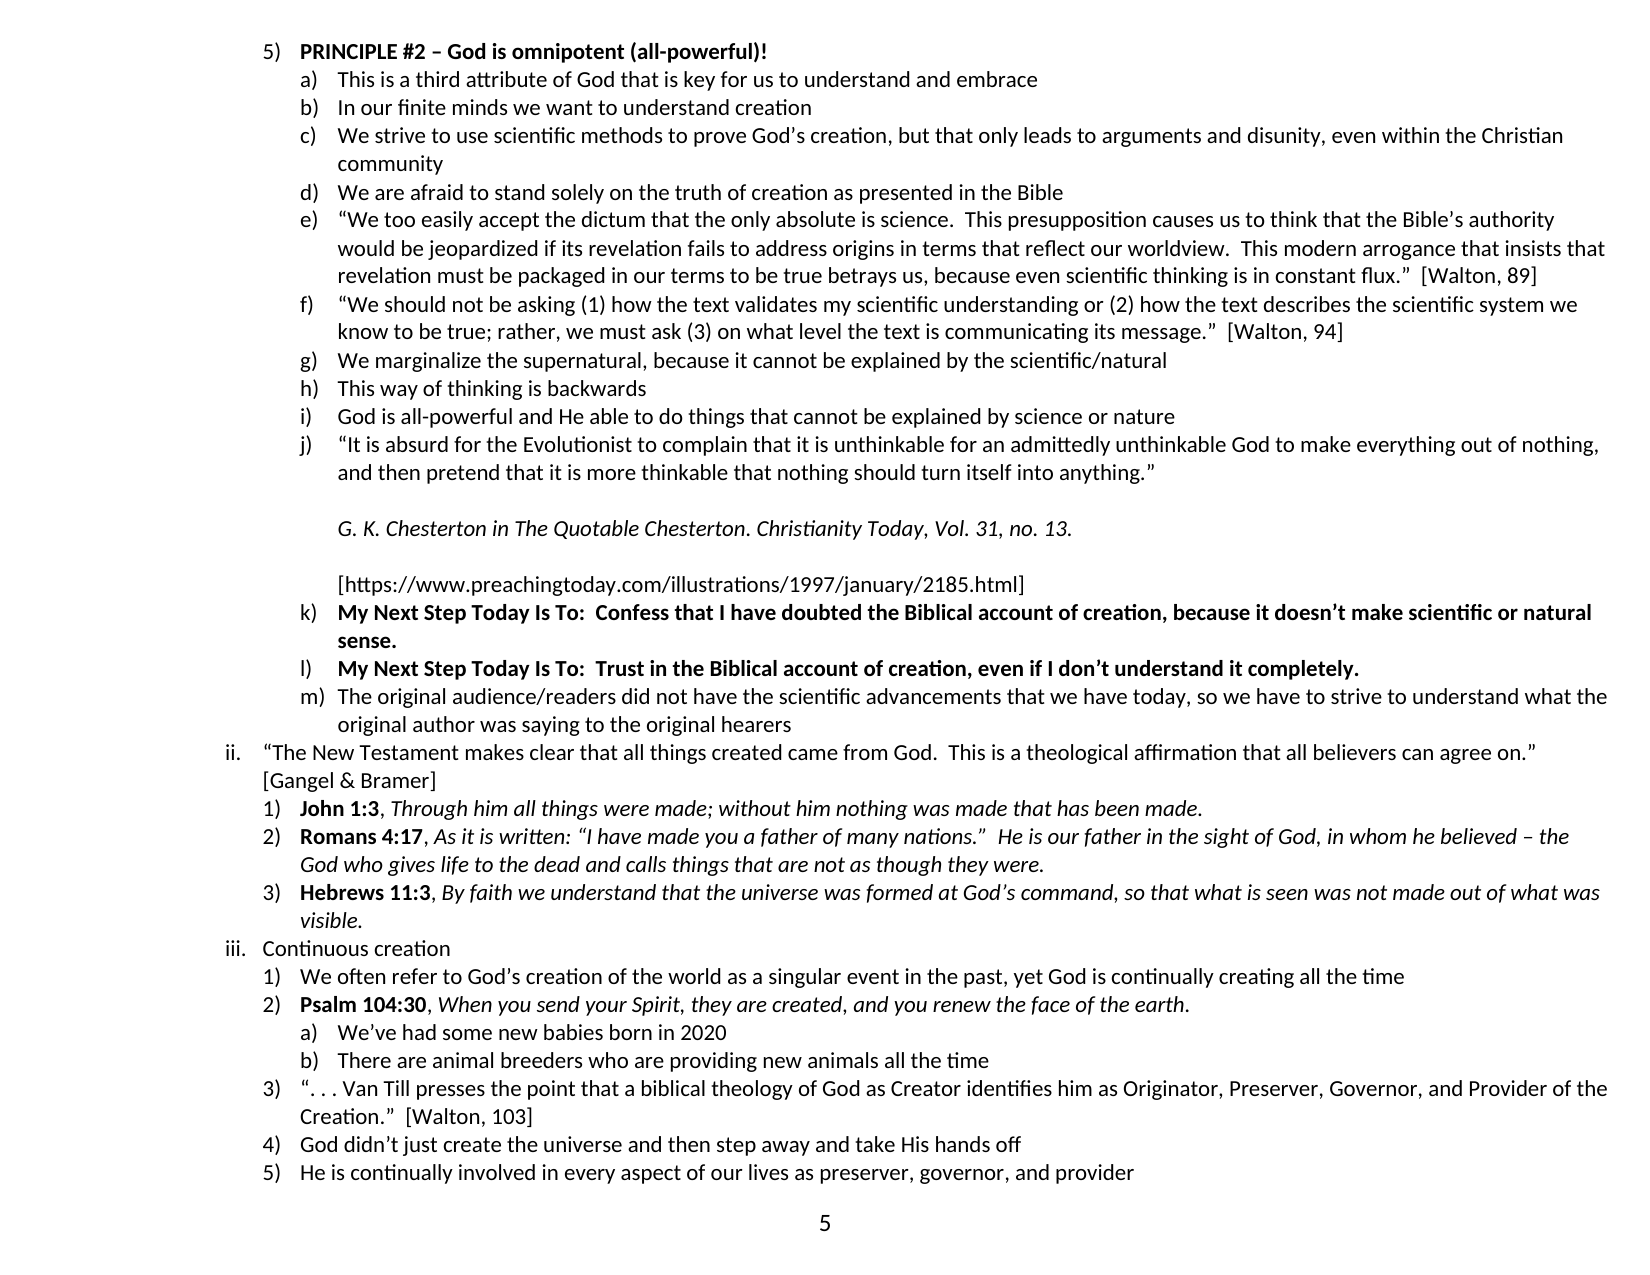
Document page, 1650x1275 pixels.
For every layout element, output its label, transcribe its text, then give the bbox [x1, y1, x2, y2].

list “We too easily accept the dictum that the only absolute is science. This presupposition causes us to think that the Bible’s authority would be jeopardized if its revelation fails to address origins in terms that reflect our worldview. This modern arrogance that insists that revelation must be packaged in our terms to be true betrays us, because even scientific thinking is in constant flux.” [Walton, 89] [300, 206, 1612, 290]
list “It is absurd for the Evolutionist to complain that it is unthinkable for an admittedly unthinkable God to make everything out of nothing, and then pretend that it is more thinkable that nothing should turn itself into anything.” G. K. Chesterton in The Quotable Chesterton. Christianity Today, Vol. 31, no. 13. [https://www.preachingtoday.com/illustrations/1997/january/2185.html] [300, 430, 1612, 598]
list We strive to use scientific methods to prove God’s creation, but that only leads to arguments and disunity, even within the Christian community [300, 122, 1612, 178]
list “The New Testament makes clear that all things created came from God. This is a theological affirmation that all believers can agree on.” [Gangel & Bramer] [225, 738, 1612, 794]
list We are afraid to stand solely on the truth of creation as presented in the Bible [300, 178, 1612, 206]
list John 1:3, Through him all things were made; without him nothing was made that has been made. [262, 794, 1612, 822]
list We often refer to God’s creation of the world as a singular event in the past, yet God is continually creating all the time [262, 962, 1612, 990]
list Hebrews 11:3, By faith we understand that the universe was formed at God’s command, so that what is seen was not made out of what was visible. [262, 878, 1612, 934]
list PRINCIPLE #2 – God is omnipotent (all-powerful)! [262, 37, 1612, 66]
list He is continually involved in every aspect of our lives as preserver, governor, and provider [262, 1158, 1612, 1186]
list God didn’t just create the universe and then step away and take His hands off [262, 1130, 1612, 1158]
list “. . . Van Till presses the point that a biblical theology of God as Creator identifies him as Originator, Preserver, Governor, and Provider of the Creation.” [Walton, 103] [262, 1074, 1612, 1130]
list My Next Step Today Is To: Trust in the Biblical account of creation, even if I don’t understand it completely. [300, 654, 1612, 682]
list We marginalize the supernatural, because it cannot be explained by the scientific/natural [300, 346, 1612, 374]
list Psalm 104:30, When you send your Spirit, they are created, and you renew the face of the earth. [262, 990, 1612, 1018]
list “We should not be asking (1) how the text validates my scientific understanding or (2) how the text describes the scientific system we know to be true; rather, we must ask (3) on what level the text is communicating its message.” [Walton, 94] [300, 290, 1612, 346]
list Romans 4:17, As it is written: “I have made you a father of many nations.” He is our father in the sight of God, in whom he believed – the God who gives life to the dead and calls things that are not as though they were. [262, 822, 1612, 878]
list There are animal breeders who are providing new animals all the time [300, 1046, 1612, 1074]
list In our finite minds we want to understand creation [300, 93, 1612, 122]
list God is all-powerful and He able to do things that cannot be explained by science or nature [300, 402, 1612, 430]
list My Next Step Today Is To: Confess that I have doubted the Biblical account of creation, because it doesn’t make scientific or natural sense. [300, 598, 1612, 654]
list We’ve had some new babies born in 2020 [300, 1018, 1612, 1046]
list This way of thinking is backwards [300, 374, 1612, 402]
list The original audience/readers did not have the scientific advancements that we have today, so we have to strive to understand what the original author was saying to the original hearers [300, 682, 1612, 738]
list Continuous creation [225, 934, 1612, 962]
list This is a third attribute of God that is key for us to understand and embrace [300, 66, 1612, 93]
